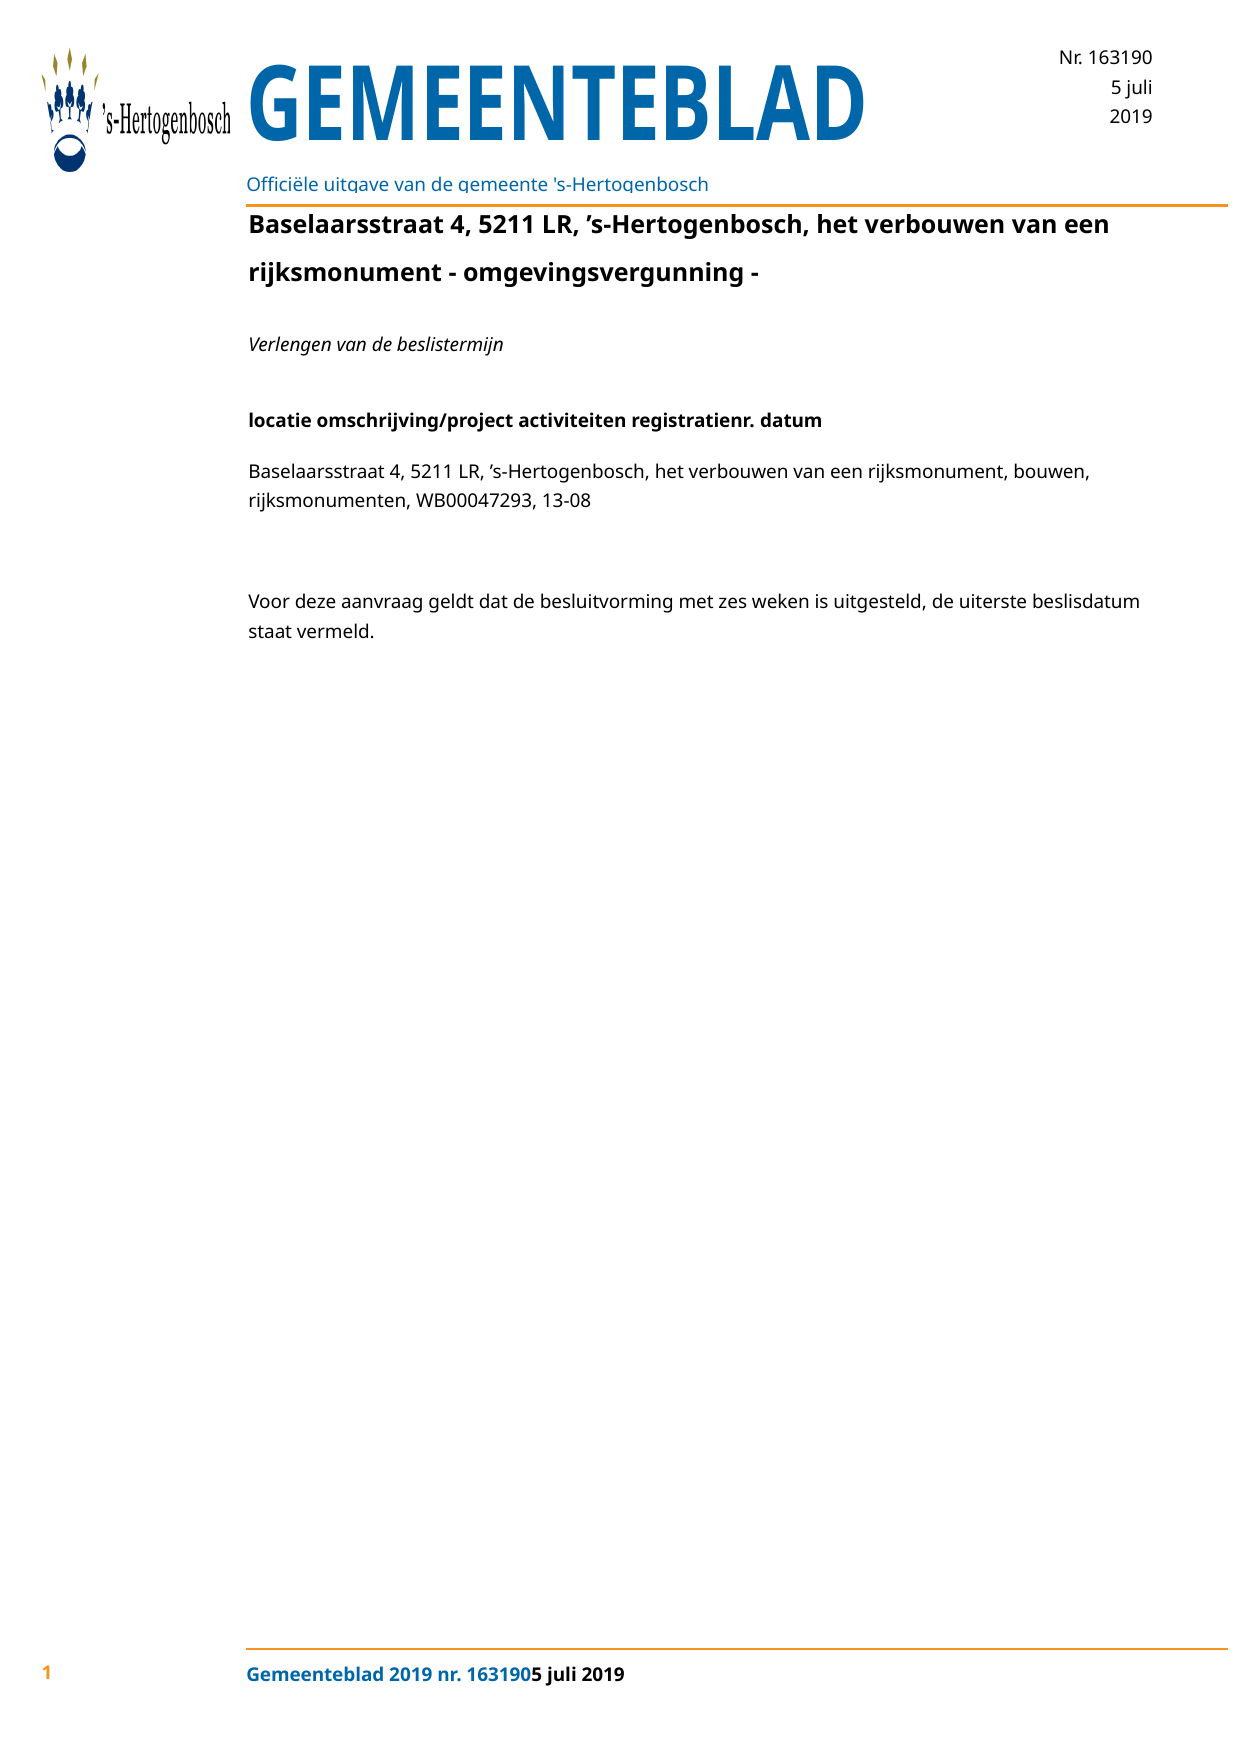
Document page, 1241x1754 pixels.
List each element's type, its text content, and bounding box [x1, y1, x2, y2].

text Voor deze aanvraag geldt dat de besluitvorming met zes weken is uitgesteld, de uiterste beslisdatum staat vermeld. [248, 588, 1152, 644]
text locatie omschrijving/project activiteiten registratienr. datum [248, 408, 1152, 433]
text Verlengen van de beslistermijn [248, 331, 1152, 357]
text Baselaarsstraat 4, 5211 LR, ’s-Hertogenbosch, het verbouwen van een rijksmonument - omgevingsvergunning - [248, 207, 1152, 288]
picture [41, 47, 231, 172]
text Baselaarsstraat 4, 5211 LR, ’s-Hertogenbosch, het verbouwen van een rijksmonument, bouwen, rijksmonumenten, WB00047293, 13-08 [248, 458, 1152, 513]
